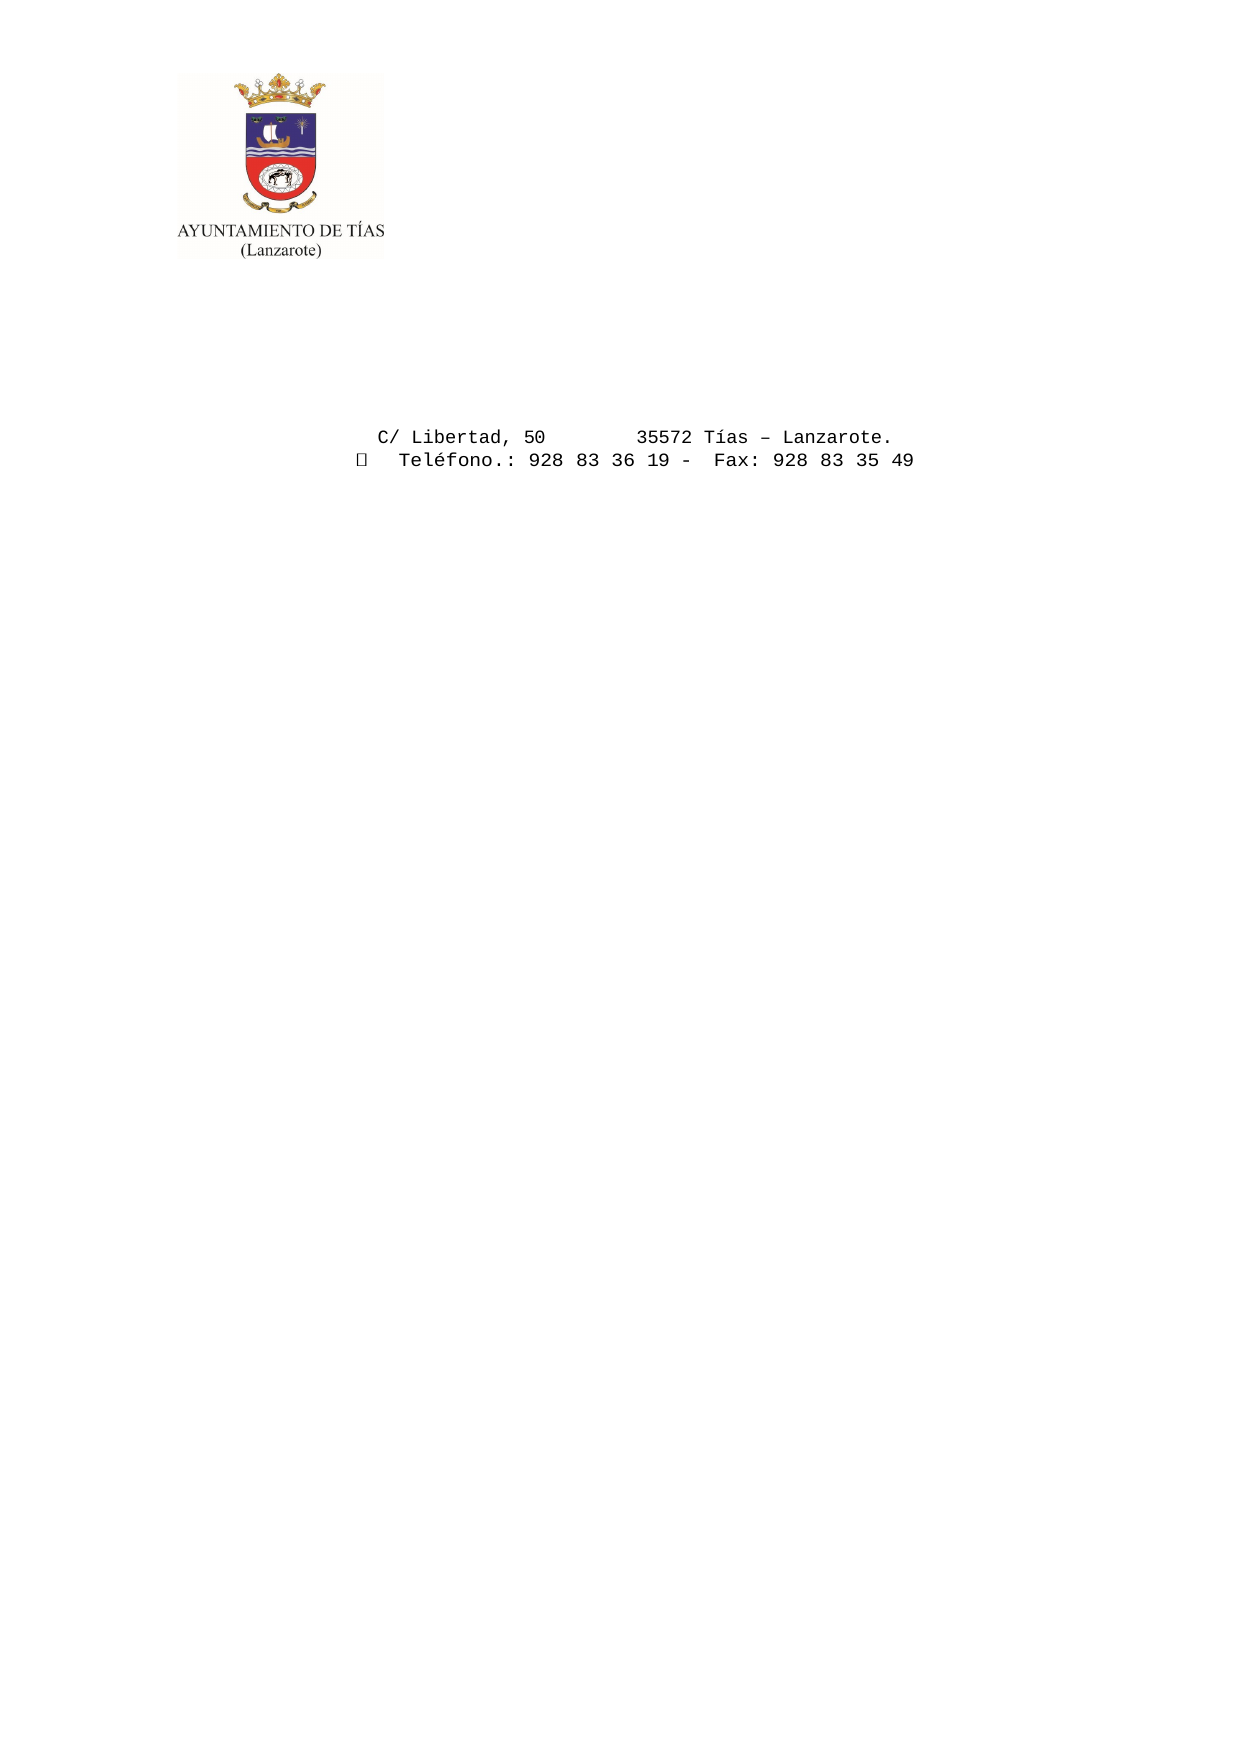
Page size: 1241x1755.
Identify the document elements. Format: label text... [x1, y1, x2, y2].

text C/ Libertad, 50 35572 Tías – Lanzarote. [162, 428, 1108, 449]
text 🕿 Teléfono.: 928 83 36 19 - Fax: 928 83 35 49 [162, 449, 1108, 472]
